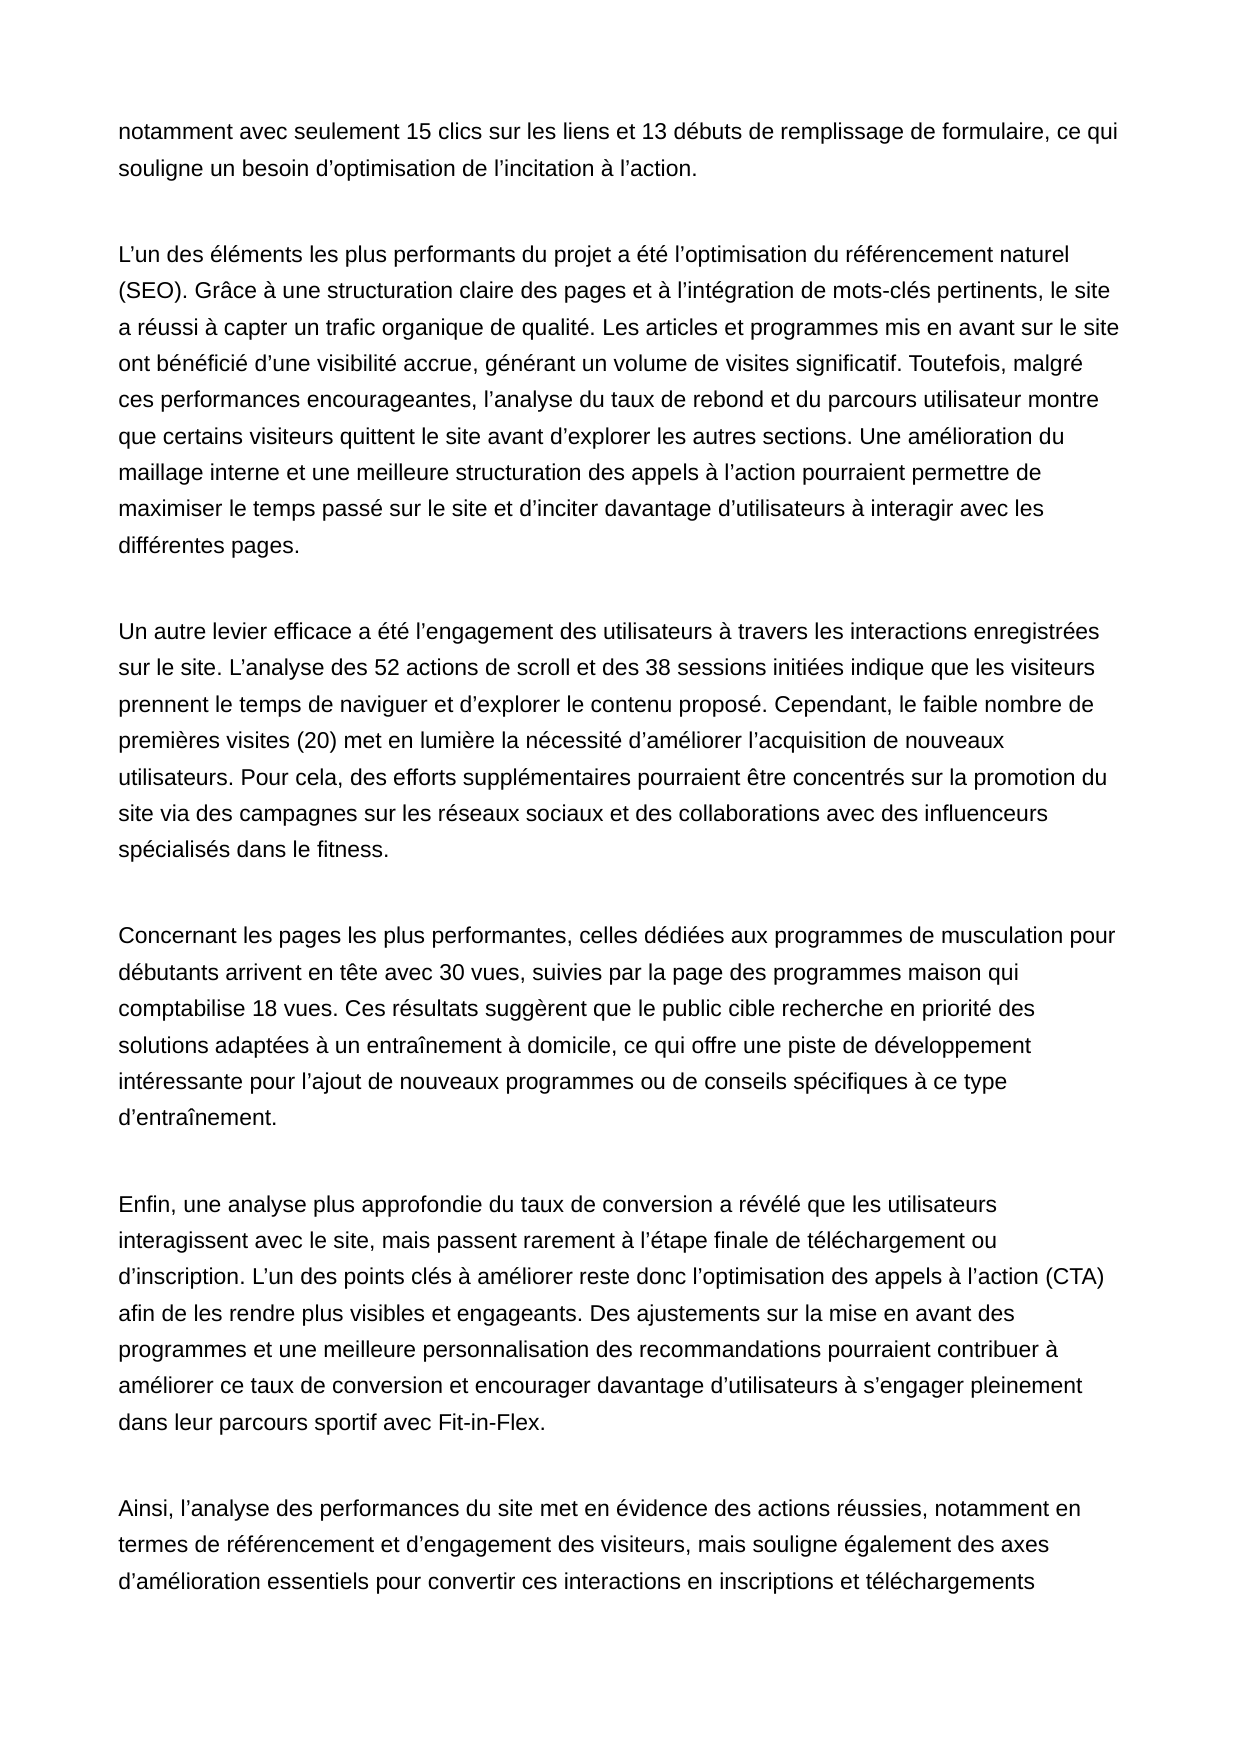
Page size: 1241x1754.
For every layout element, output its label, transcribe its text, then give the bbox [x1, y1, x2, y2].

text Ainsi, l’analyse des performances du site met en évidence des actions réussies, notamment en termes de référencement et d’engagement des visiteurs, mais souligne également des axes d’amélioration essentiels pour convertir ces interactions en inscriptions et téléchargements [118, 1495, 1122, 1594]
text L’un des éléments les plus performants du projet a été l’optimisation du référencement naturel (SEO). Grâce à une structuration claire des pages et à l’intégration de mots-clés pertinents, le site a réussi à capter un trafic organique de qualité. Les articles et programmes mis en avant sur le site ont bénéficié d’une visibilité accrue, générant un volume de visites significatif. Toutefois, malgré ces performances encourageantes, l’analyse du taux de rebond et du parcours utilisateur montre que certains visiteurs quittent le site avant d’explorer les autres sections. Une amélioration du maillage interne et une meilleure structuration des appels à l’action pourraient permettre de maximiser le temps passé sur le site et d’inciter davantage d’utilisateurs à interagir avec les différentes pages. [118, 241, 1122, 558]
text Concernant les pages les plus performantes, celles dédiées aux programmes de musculation pour débutants arrivent en tête avec 30 vues, suivies par la page des programmes maison qui comptabilise 18 vues. Ces résultats suggèrent que le public cible recherche en priorité des solutions adaptées à un entraînement à domicile, ce qui offre une piste de développement intéressante pour l’ajout de nouveaux programmes ou de conseils spécifiques à ce type d’entraînement. [118, 922, 1122, 1131]
text Un autre levier efficace a été l’engagement des utilisateurs à travers les interactions enregistrées sur le site. L’analyse des 52 actions de scroll et des 38 sessions initiées indique que les visiteurs prennent le temps de naviguer et d’explorer le contenu proposé. Cependant, le faible nombre de premières visites (20) met en lumière la nécessité d’améliorer l’acquisition de nouveaux utilisateurs. Pour cela, des efforts supplémentaires pourraient être concentrés sur la promotion du site via des campagnes sur les réseaux sociaux et des collaborations avec des influenceurs spécialisés dans le fitness. [118, 618, 1122, 862]
text notamment avec seulement 15 clics sur les liens et 13 débuts de remplissage de formulaire, ce qui souligne un besoin d’optimisation de l’incitation à l’action. [118, 118, 1122, 181]
text Enfin, une analyse plus approfondie du taux de conversion a révélé que les utilisateurs interagissent avec le site, mais passent rarement à l’étape finale de téléchargement ou d’inscription. L’un des points clés à améliorer reste donc l’optimisation des appels à l’action (CTA) afin de les rendre plus visibles et engageants. Des ajustements sur la mise en avant des programmes et une meilleure personnalisation des recommandations pourraient contribuer à améliorer ce taux de conversion et encourager davantage d’utilisateurs à s’engager pleinement dans leur parcours sportif avec Fit-in-Flex. [118, 1191, 1122, 1435]
